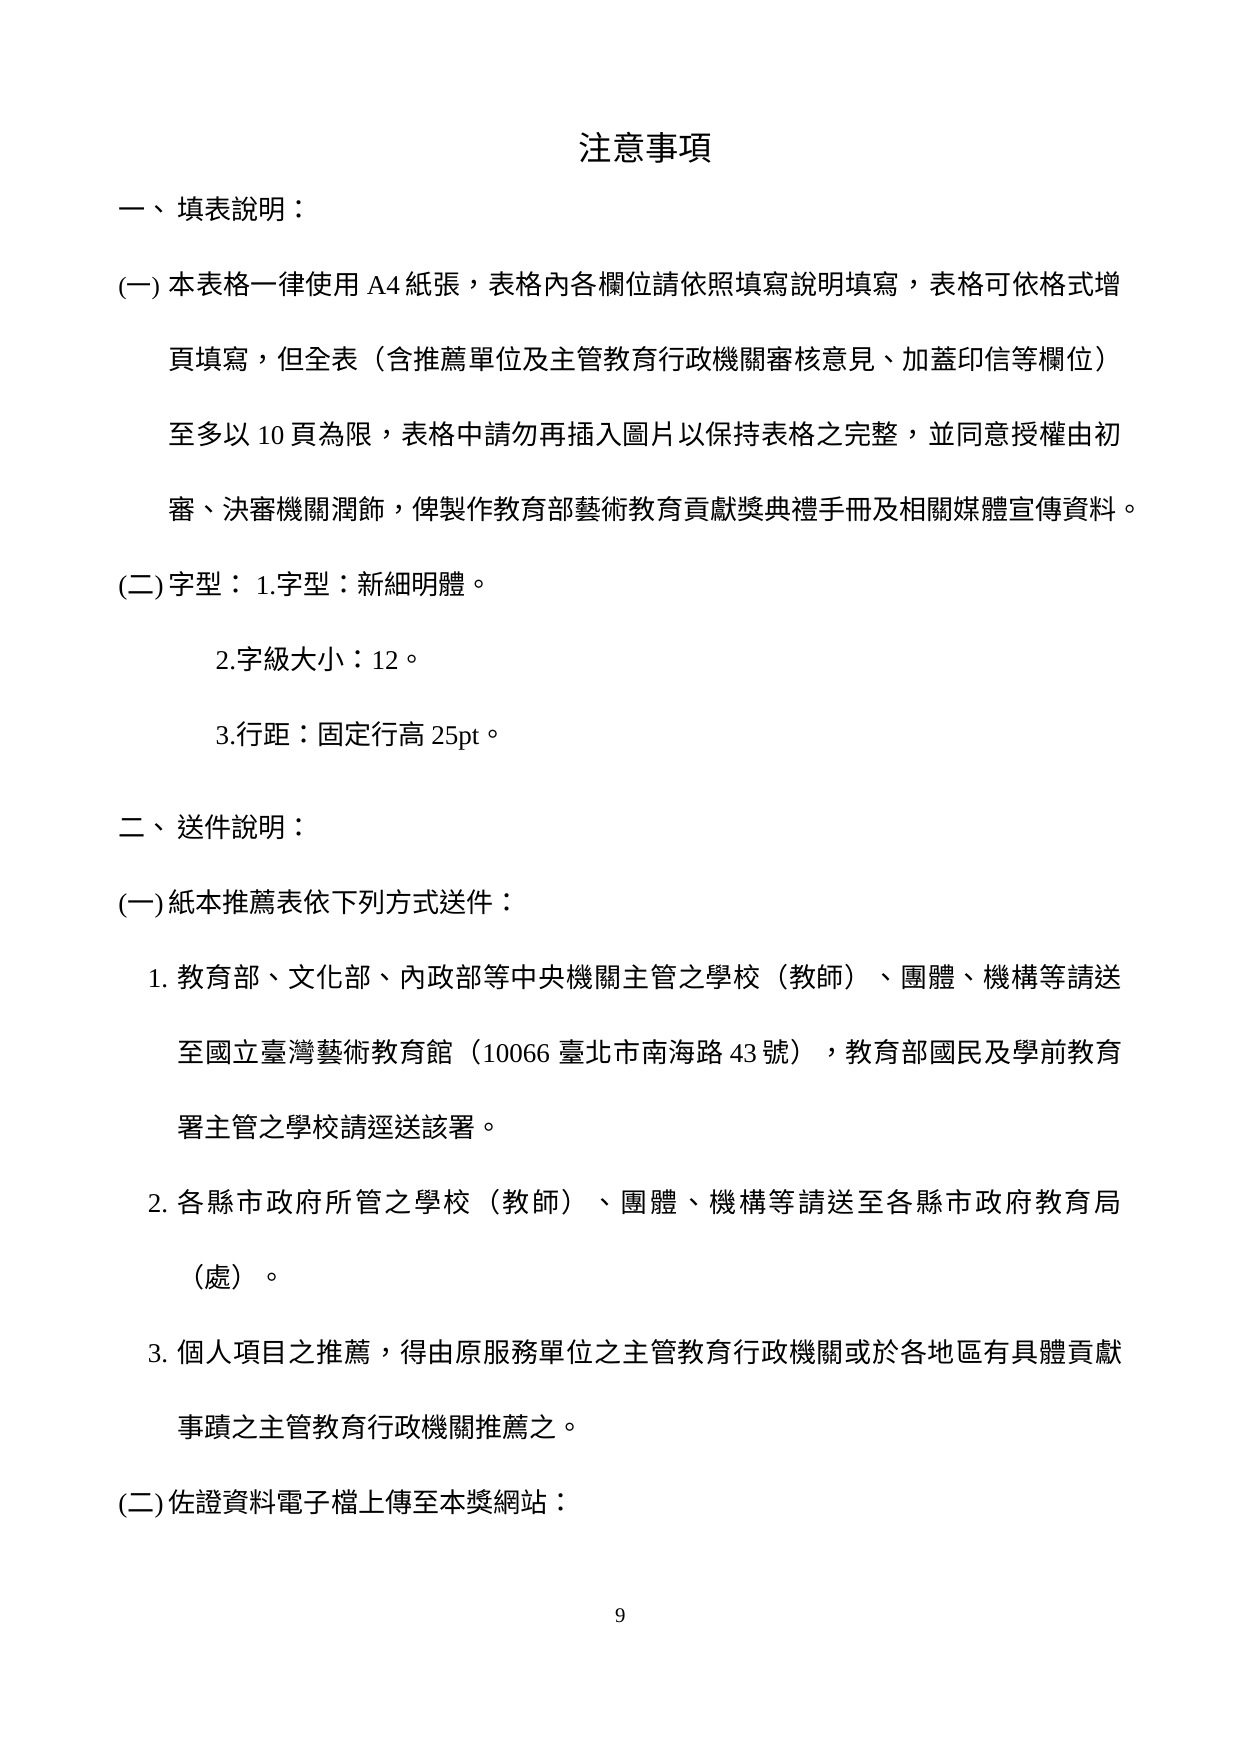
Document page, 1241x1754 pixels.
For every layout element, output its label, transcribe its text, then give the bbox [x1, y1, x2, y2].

list 佐證資料電子檔上傳至本獎網站： [118, 1464, 1122, 1539]
list 紙本推薦表依下列方式送件： [118, 864, 1122, 939]
list 個人項目之推薦，得由原服務單位之主管教育行政機關或於各地區有具體貢獻事蹟之主管教育行政機關推薦之。 [148, 1314, 1122, 1464]
list 教育部、文化部、內政部等中央機關主管之學校（教師）、團體、機構等請送至國立臺灣藝術教育館（10066 臺北市南海路43號），教育部國民及學前教育署主管之學校請逕送該署。 [148, 939, 1122, 1164]
list 本表格一律使用A4紙張，表格內各欄位請依照填寫說明填寫，表格可依格式增頁填寫，但全表（含推薦單位及主管教育行政機關審核意見、加蓋印信等欄位）至多以10頁為限，表格中請勿再插入圖片以保持表格之完整，並同意授權由初審、決審機關潤飾，俾製作教育部藝術教育貢獻獎典禮手冊及相關媒體宣傳資料。 [118, 245, 1122, 545]
list 填表說明： [118, 170, 1122, 245]
list 字型： 1.字型：新細明體。 2.字級大小：12。 3.行距：固定行高25pt。 [118, 545, 1122, 770]
list 各縣市政府所管之學校（教師）、團體、機構等請送至各縣市政府教育局（處）。 [148, 1164, 1122, 1314]
text 注意事項 [118, 122, 1172, 170]
list 送件說明： [118, 789, 1122, 864]
